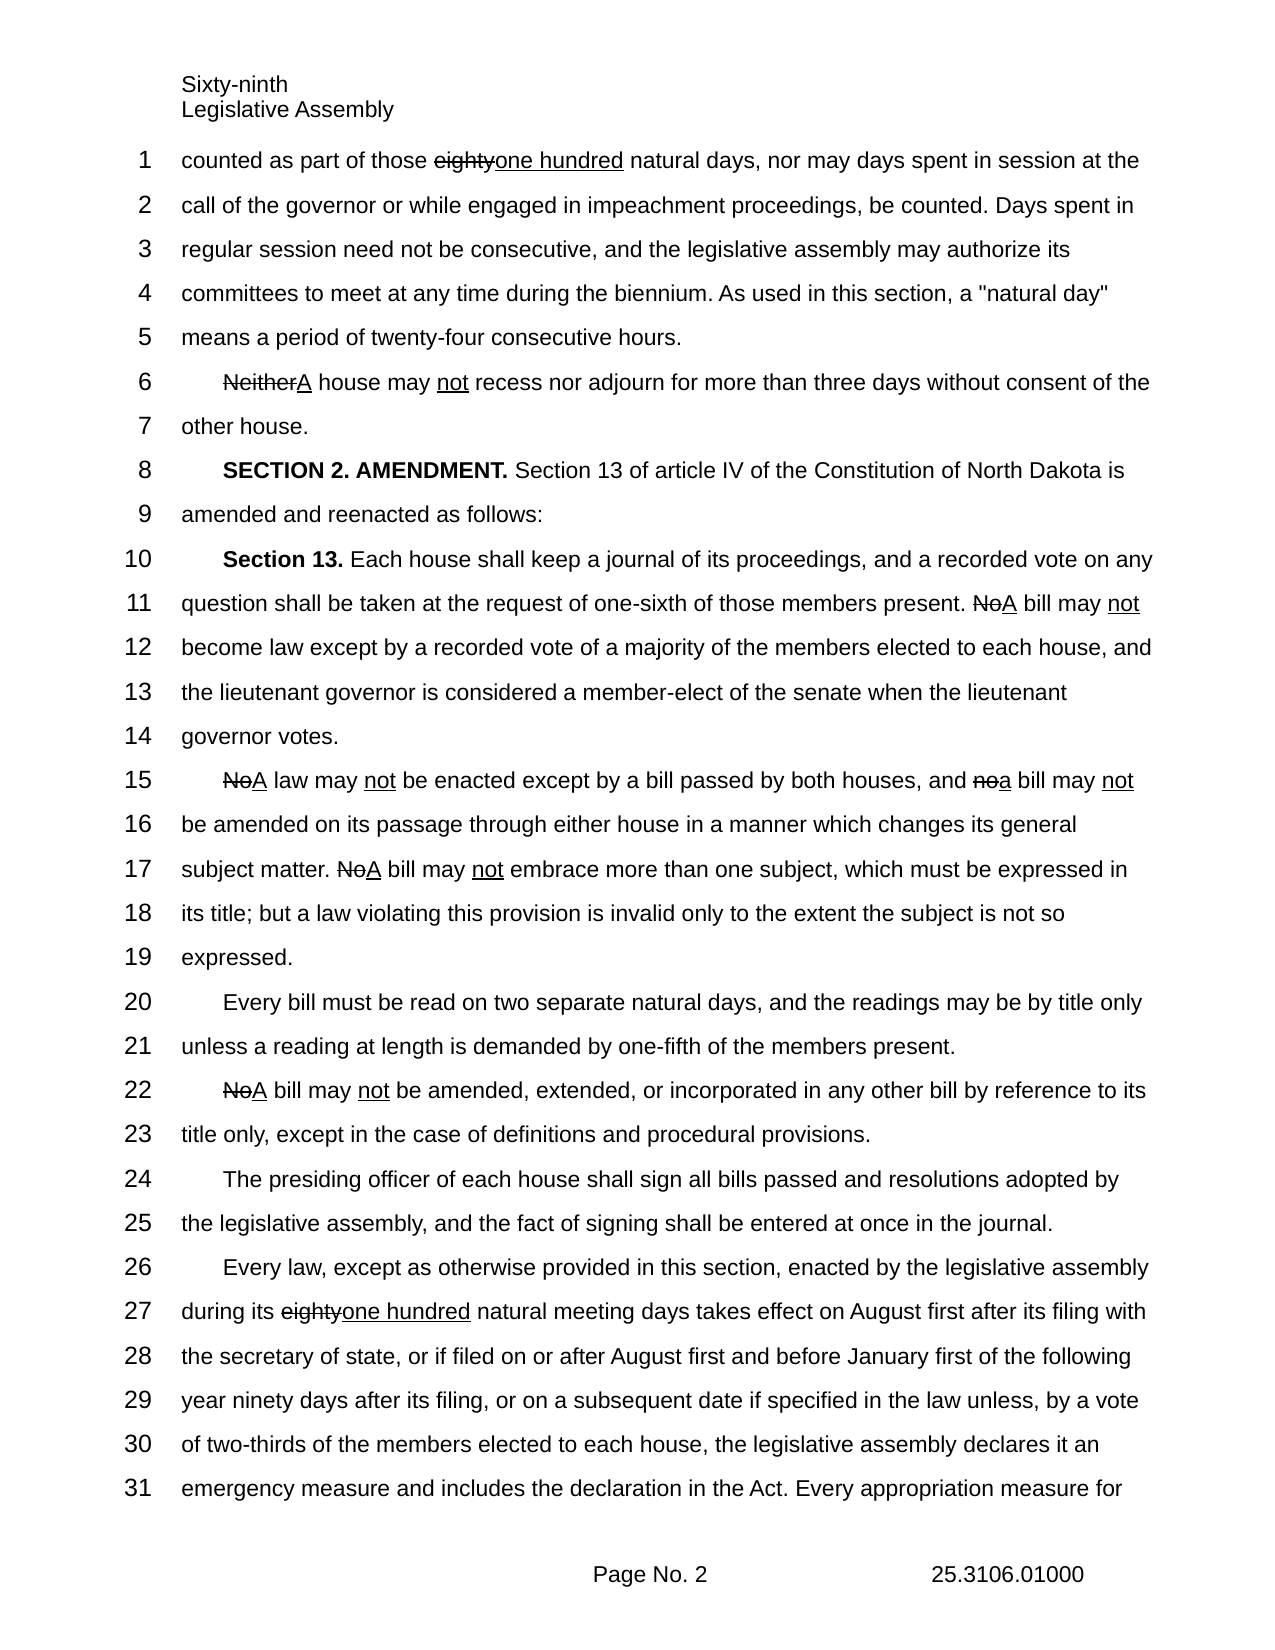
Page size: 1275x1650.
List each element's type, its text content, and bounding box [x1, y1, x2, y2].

text counted as part of those eightyone hundred natural days, nor may days spent in session at the call of the governor or while engaged in impeachment proceedings, be counted. Days spent in regular session need not be consecutive, and the legislative assembly may authorize its committees to meet at any time during the biennium. As used in this section, a "natural day" means a period of twenty‑four consecutive hours. [181, 133, 1154, 355]
text The presiding officer of each house shall sign all bills passed and resolutions adopted by the legislative assembly, and the fact of signing shall be entered at once in the journal. [181, 1152, 1154, 1240]
text NoA bill may not be amended, extended, or incorporated in any other bill by reference to its title only, except in the case of definitions and procedural provisions. [181, 1063, 1154, 1152]
text Every law, except as otherwise provided in this section, enacted by the legislative assembly during its eightyone hundred natural meeting days takes effect on August first after its filing with the secretary of state, or if filed on or after August first and before January first of the following year ninety days after its filing, or on a subsequent date if specified in the law unless, by a vote of two‑thirds of the members elected to each house, the legislative assembly declares it an emergency measure and includes the declaration in the Act. Every appropriation measure for [181, 1240, 1154, 1506]
text NeitherA house may not recess nor adjourn for more than three days without consent of the other house. [181, 355, 1154, 443]
text SECTION 2. AMENDMENT. Section 13 of article IV of the Constitution of North Dakota is amended and reenacted as follows: [181, 443, 1154, 532]
text NoA law may not be enacted except by a bill passed by both houses, and noa bill may not be amended on its passage through either house in a manner which changes its general subject matter. NoA bill may not embrace more than one subject, which must be expressed in its title; but a law violating this provision is invalid only to the extent the subject is not so expressed. [181, 753, 1154, 974]
text Section 13. Each house shall keep a journal of its proceedings, and a recorded vote on any question shall be taken at the request of one‑sixth of those members present. NoA bill may not become law except by a recorded vote of a majority of the members elected to each house, and the lieutenant governor is considered a member‑elect of the senate when the lieutenant governor votes. [181, 532, 1154, 753]
text Every bill must be read on two separate natural days, and the readings may be by title only unless a reading at length is demanded by one‑fifth of the members present. [181, 974, 1154, 1063]
